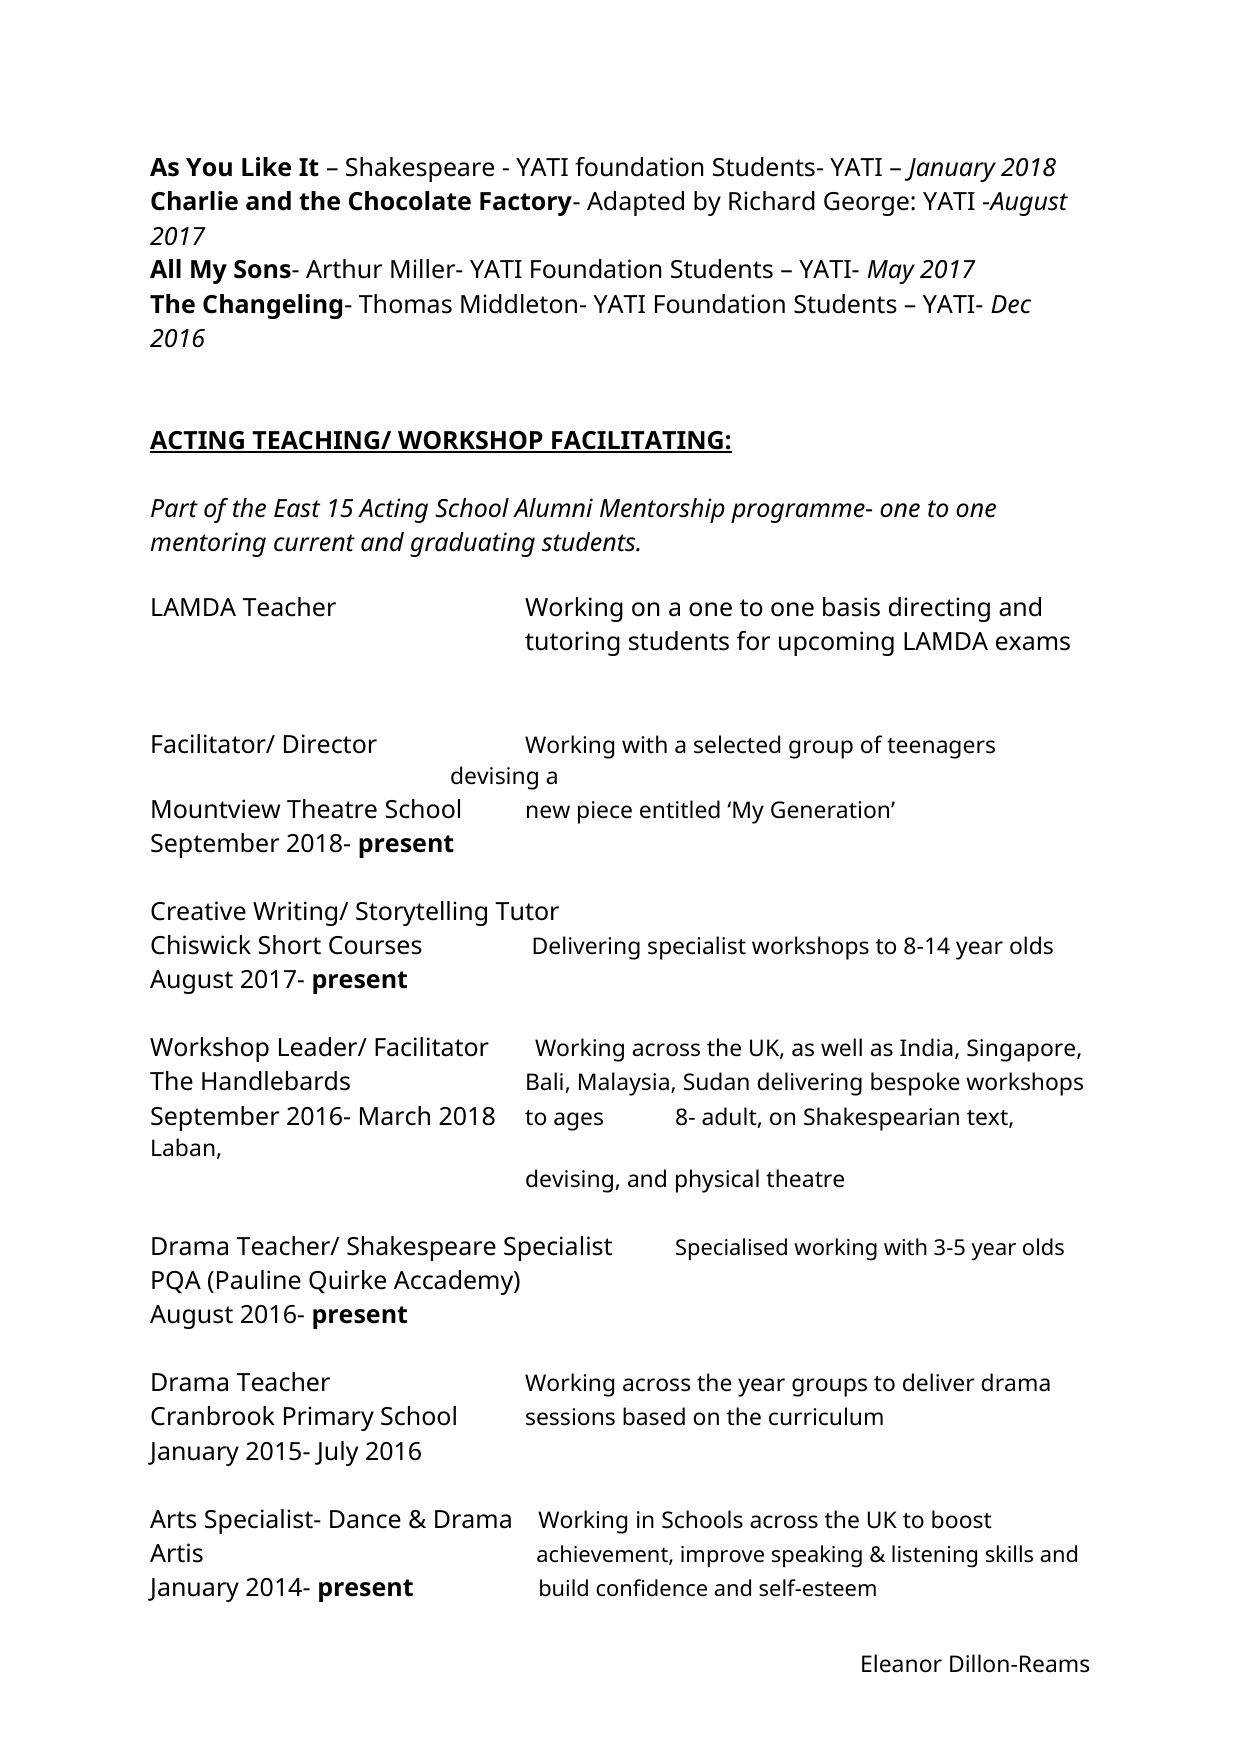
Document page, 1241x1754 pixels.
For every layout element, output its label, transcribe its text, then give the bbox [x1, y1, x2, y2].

text Mountview Theatre School new piece entitled ‘My Generation’ [150, 792, 1090, 826]
text ACTING TEACHING/ WORKSHOP FACILITATING: [150, 422, 1090, 457]
text January 2015- July 2016 [150, 1433, 1090, 1467]
text Creative Writing/ Storytelling Tutor [150, 894, 1090, 928]
text The Changeling- Thomas Middleton- YATI Foundation Students – YATI- Dec 2016 [150, 286, 1090, 354]
text As You Like It – Shakespeare - YATI foundation Students- YATI – January 2018 [150, 150, 1090, 184]
text Facilitator/ Director Working with a selected group of teenagers devising a [150, 726, 1090, 792]
text September 2018- present [150, 826, 1090, 860]
text Chiswick Short Courses Delivering specialist workshops to 8-14 year olds [150, 928, 1090, 962]
text Charlie and the Chocolate Factory- Adapted by Richard George: YATI -August 2017 [150, 184, 1090, 252]
text Artis achievement, improve speaking & listening skills and January 2014- present build confidence and self-esteem [150, 1535, 1090, 1603]
text Drama Teacher Working across the year groups to deliver drama [150, 1365, 1090, 1399]
text Cranbrook Primary School sessions based on the curriculum [150, 1399, 1090, 1433]
text Drama Teacher/ Shakespeare Specialist Specialised working with 3-5 year olds [150, 1229, 1090, 1263]
text LAMDA Teacher Working on a one to one basis directing and tutoring students for upcoming LAMDA exams [150, 590, 1090, 658]
text devising, and physical theatre [150, 1163, 1090, 1195]
text All My Sons- Arthur Miller- YATI Foundation Students – YATI- May 2017 [150, 252, 1090, 286]
text August 2016- present [150, 1297, 1090, 1331]
text Part of the East 15 Acting School Alumni Mentorship programme- one to one mentoring current and graduating students. [150, 491, 1090, 559]
text August 2017- present [150, 962, 1090, 996]
text Workshop Leader/ Facilitator Working across the UK, as well as India, Singapore, The Handlebards Bali, Malaysia, Sudan delivering bespoke workshops September 2016- March 2018 to ages 8- adult, on Shakespearian text, Laban, [150, 1030, 1090, 1163]
text Arts Specialist- Dance & Drama Working in Schools across the UK to boost [150, 1501, 1090, 1535]
text PQA (Pauline Quirke Accademy) [150, 1263, 1090, 1297]
